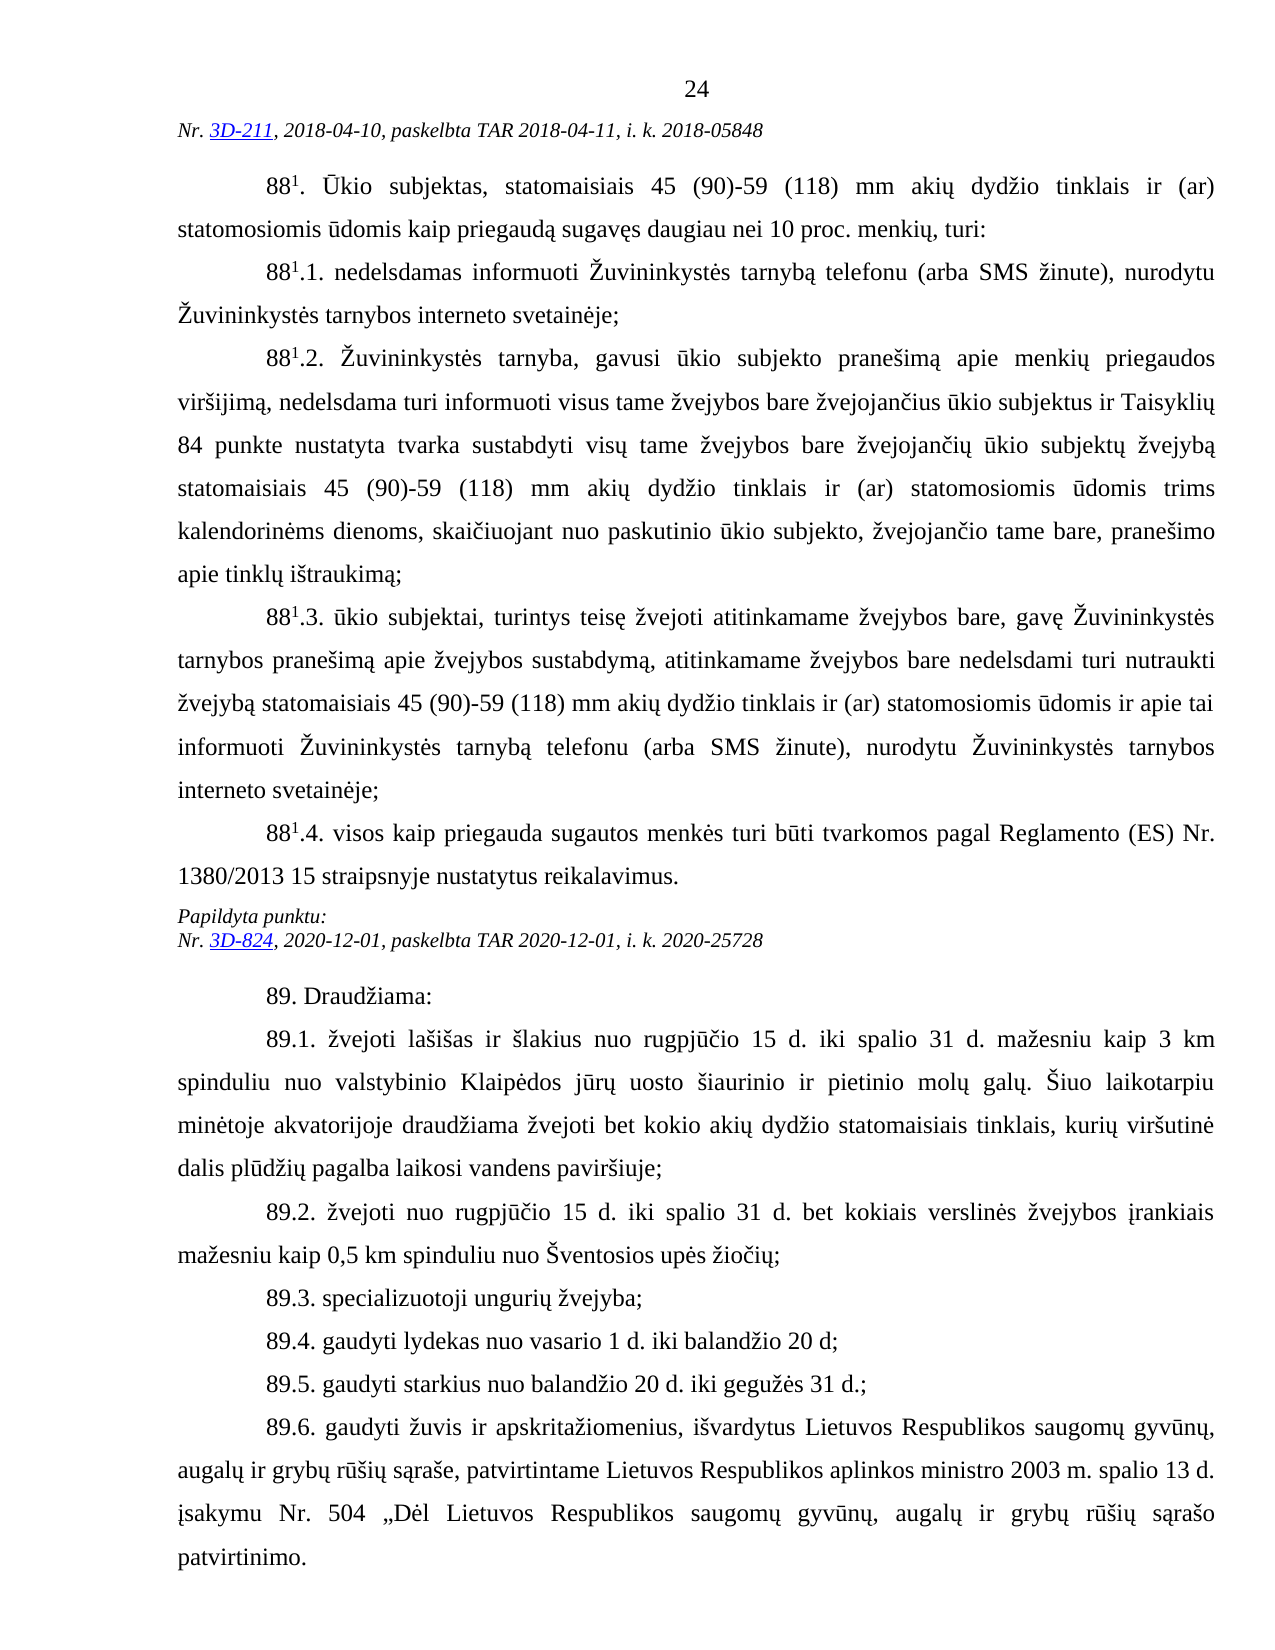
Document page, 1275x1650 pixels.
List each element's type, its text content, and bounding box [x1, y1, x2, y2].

text 89.4. gaudyti lydekas nuo vasario 1 d. iki balandžio 20 d; [177, 1326, 1216, 1355]
text Papildyta punktu: [177, 904, 1216, 928]
text 881. Ūkio subjektas, statomaisiais 45 (90)-59 (118) mm akių dydžio tinklais ir (ar) statomosiomis ūdomis kaip priegaudą sugavęs daugiau nei 10 proc. menkių, turi: [177, 171, 1216, 243]
text 89.3. specializuotoji ungurių žvejyba; [177, 1283, 1216, 1312]
text 881.1. nedelsdamas informuoti Žuvininkystės tarnybą telefonu (arba SMS žinute), nurodytu Žuvininkystės tarnybos interneto svetainėje; [177, 257, 1216, 329]
text Nr. 3D-824, 2020-12-01, paskelbta TAR 2020-12-01, i. k. 2020-25728 [177, 928, 1216, 952]
text 89.6. gaudyti žuvis ir apskritažiomenius, išvardytus Lietuvos Respublikos saugomų gyvūnų, augalų ir grybų rūšių sąraše, patvirtintame Lietuvos Respublikos aplinkos ministro 2003 m. spalio 13 d. įsakymu Nr. 504 „Dėl Lietuvos Respublikos saugomų gyvūnų, augalų ir grybų rūšių sąrašo patvirtinimo. [177, 1412, 1216, 1570]
text 881.3. ūkio subjektai, turintys teisę žvejoti atitinkamame žvejybos bare, gavę Žuvininkystės tarnybos pranešimą apie žvejybos sustabdymą, atitinkamame žvejybos bare nedelsdami turi nutraukti žvejybą statomaisiais 45 (90)-59 (118) mm akių dydžio tinklais ir (ar) statomosiomis ūdomis ir apie tai informuoti Žuvininkystės tarnybą telefonu (arba SMS žinute), nurodytu Žuvininkystės tarnybos interneto svetainėje; [177, 602, 1216, 803]
text 89.5. gaudyti starkius nuo balandžio 20 d. iki gegužės 31 d.; [177, 1369, 1216, 1398]
text 881.4. visos kaip priegauda sugautos menkės turi būti tvarkomos pagal Reglamento (ES) Nr. 1380/2013 15 straipsnyje nustatytus reikalavimus. [177, 818, 1216, 890]
text 881.2. Žuvininkystės tarnyba, gavusi ūkio subjekto pranešimą apie menkių priegaudos viršijimą, nedelsdama turi informuoti visus tame žvejybos bare žvejojančius ūkio subjektus ir Taisyklių 84 punkte nustatyta tvarka sustabdyti visų tame žvejybos bare žvejojančių ūkio subjektų žvejybą statomaisiais 45 (90)-59 (118) mm akių dydžio tinklais ir (ar) statomosiomis ūdomis trims kalendorinėms dienoms, skaičiuojant nuo paskutinio ūkio subjekto, žvejojančio tame bare, pranešimo apie tinklų ištraukimą; [177, 343, 1216, 588]
text 89.2. žvejoti nuo rugpjūčio 15 d. iki spalio 31 d. bet kokiais verslinės žvejybos įrankiais mažesniu kaip 0,5 km spinduliu nuo Šventosios upės žiočių; [177, 1197, 1216, 1268]
text 89. Draudžiama: [177, 981, 1216, 1010]
text Nr. 3D-211, 2018-04-10, paskelbta TAR 2018-04-11, i. k. 2018-05848 [177, 118, 1216, 142]
text 89.1. žvejoti lašišas ir šlakius nuo rugpjūčio 15 d. iki spalio 31 d. mažesniu kaip 3 km spinduliu nuo valstybinio Klaipėdos jūrų uosto šiaurinio ir pietinio molų galų. Šiuo laikotarpiu minėtoje akvatorijoje draudžiama žvejoti bet kokio akių dydžio statomaisiais tinklais, kurių viršutinė dalis plūdžių pagalba laikosi vandens paviršiuje; [177, 1024, 1216, 1182]
